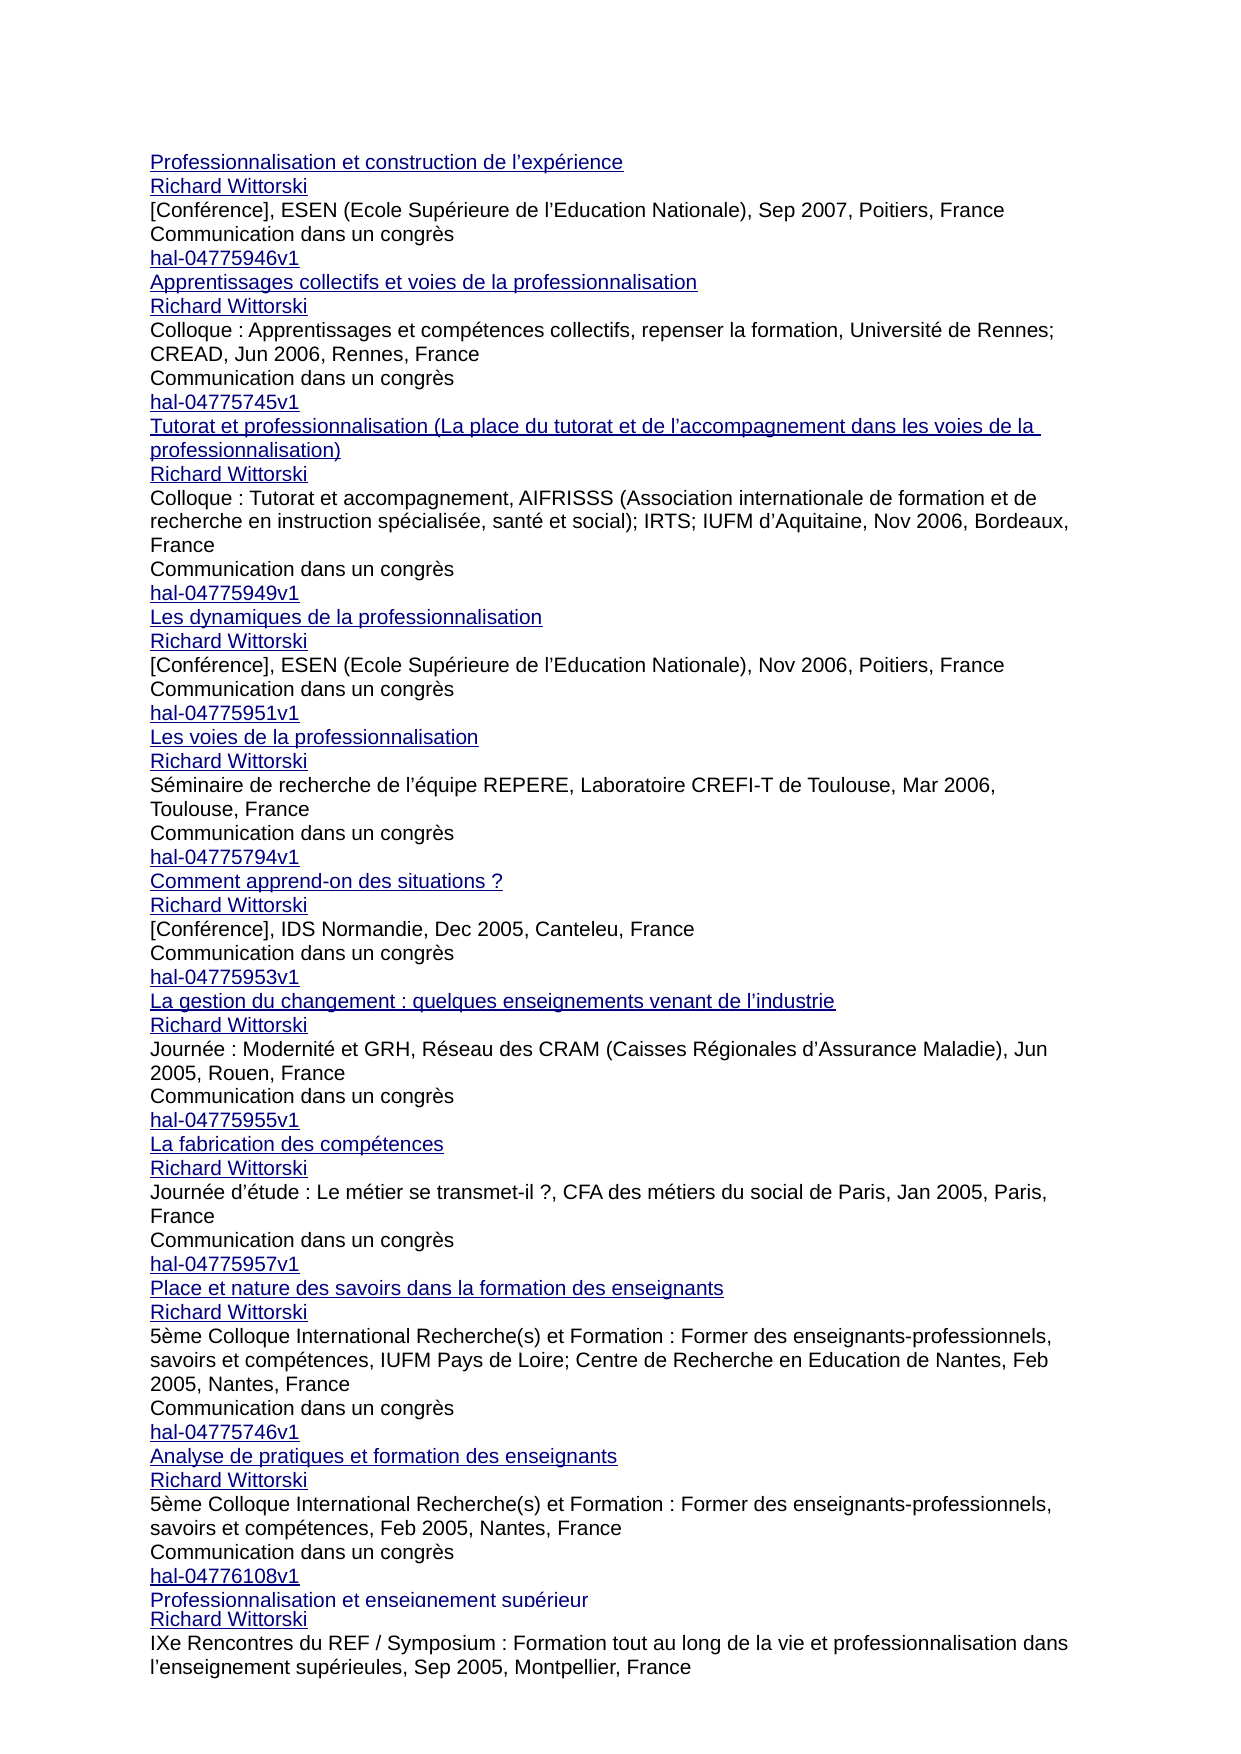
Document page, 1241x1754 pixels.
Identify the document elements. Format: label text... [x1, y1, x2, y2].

table_cell La fabrication des compétences Richard Wittorski Journée d’étude : Le métier se transmet-il ?, CFA des métiers du social de Paris, Jan 2005, Paris, France Communication dans un congrès hal-04775957v1 [150, 1132, 1090, 1276]
table_cell Analyse de pratiques et formation des enseignants Richard Wittorski 5ème Colloque International Recherche(s) et Formation : Former des enseignants-professionnels, savoirs et compétences, Feb 2005, Nantes, France Communication dans un congrès hal-04776108v1 [150, 1444, 1090, 1587]
table_cell Les voies de la professionnalisation Richard Wittorski Séminaire de recherche de l’équipe REPERE, Laboratoire CREFI-T de Toulouse, Mar 2006, Toulouse, France Communication dans un congrès hal-04775794v1 [150, 725, 1090, 869]
table_cell Place et nature des savoirs dans la formation des enseignants Richard Wittorski 5ème Colloque International Recherche(s) et Formation : Former des enseignants-professionnels, savoirs et compétences, IUFM Pays de Loire; Centre de Recherche en Education de Nantes, Feb 2005, Nantes, France Communication dans un congrès hal-04775746v1 [150, 1276, 1090, 1444]
table_cell Tutorat et professionnalisation (La place du tutorat et de l’accompagnement dans les voies de la professionnalisation) Richard Wittorski Colloque : Tutorat et accompagnement, AIFRISSS (Association internationale de formation et de recherche en instruction spécialisée, santé et social); IRTS; IUFM d’Aquitaine, Nov 2006, Bordeaux, France Communication dans un congrès hal-04775949v1 [150, 414, 1090, 605]
table_cell Apprentissages collectifs et voies de la professionnalisation Richard Wittorski Colloque : Apprentissages et compétences collectifs, repenser la formation, Université de Rennes; CREAD, Jun 2006, Rennes, France Communication dans un congrès hal-04775745v1 [150, 270, 1090, 413]
table_cell Les dynamiques de la professionnalisation Richard Wittorski [Conférence], ESEN (Ecole Supérieure de l’Education Nationale), Nov 2006, Poitiers, France Communication dans un congrès hal-04775951v1 [150, 605, 1090, 725]
table_cell Professionnalisation et enseignement supérieur Richard Wittorski IXe Rencontres du REF / Symposium : Formation tout au long de la vie et professionnalisation dans l’enseignement supérieules, Sep 2005, Montpellier, France [150, 1588, 1090, 1679]
table_cell Comment apprend-on des situations ? Richard Wittorski [Conférence], IDS Normandie, Dec 2005, Canteleu, France Communication dans un congrès hal-04775953v1 [150, 869, 1090, 988]
table_cell La gestion du changement : quelques enseignements venant de l’industrie Richard Wittorski Journée : Modernité et GRH, Réseau des CRAM (Caisses Régionales d’Assurance Maladie), Jun 2005, Rouen, France Communication dans un congrès hal-04775955v1 [150, 989, 1090, 1132]
table_cell Professionnalisation et construction de l’expérience Richard Wittorski [Conférence], ESEN (Ecole Supérieure de l’Education Nationale), Sep 2007, Poitiers, France Communication dans un congrès hal-04775946v1 [150, 150, 1090, 270]
